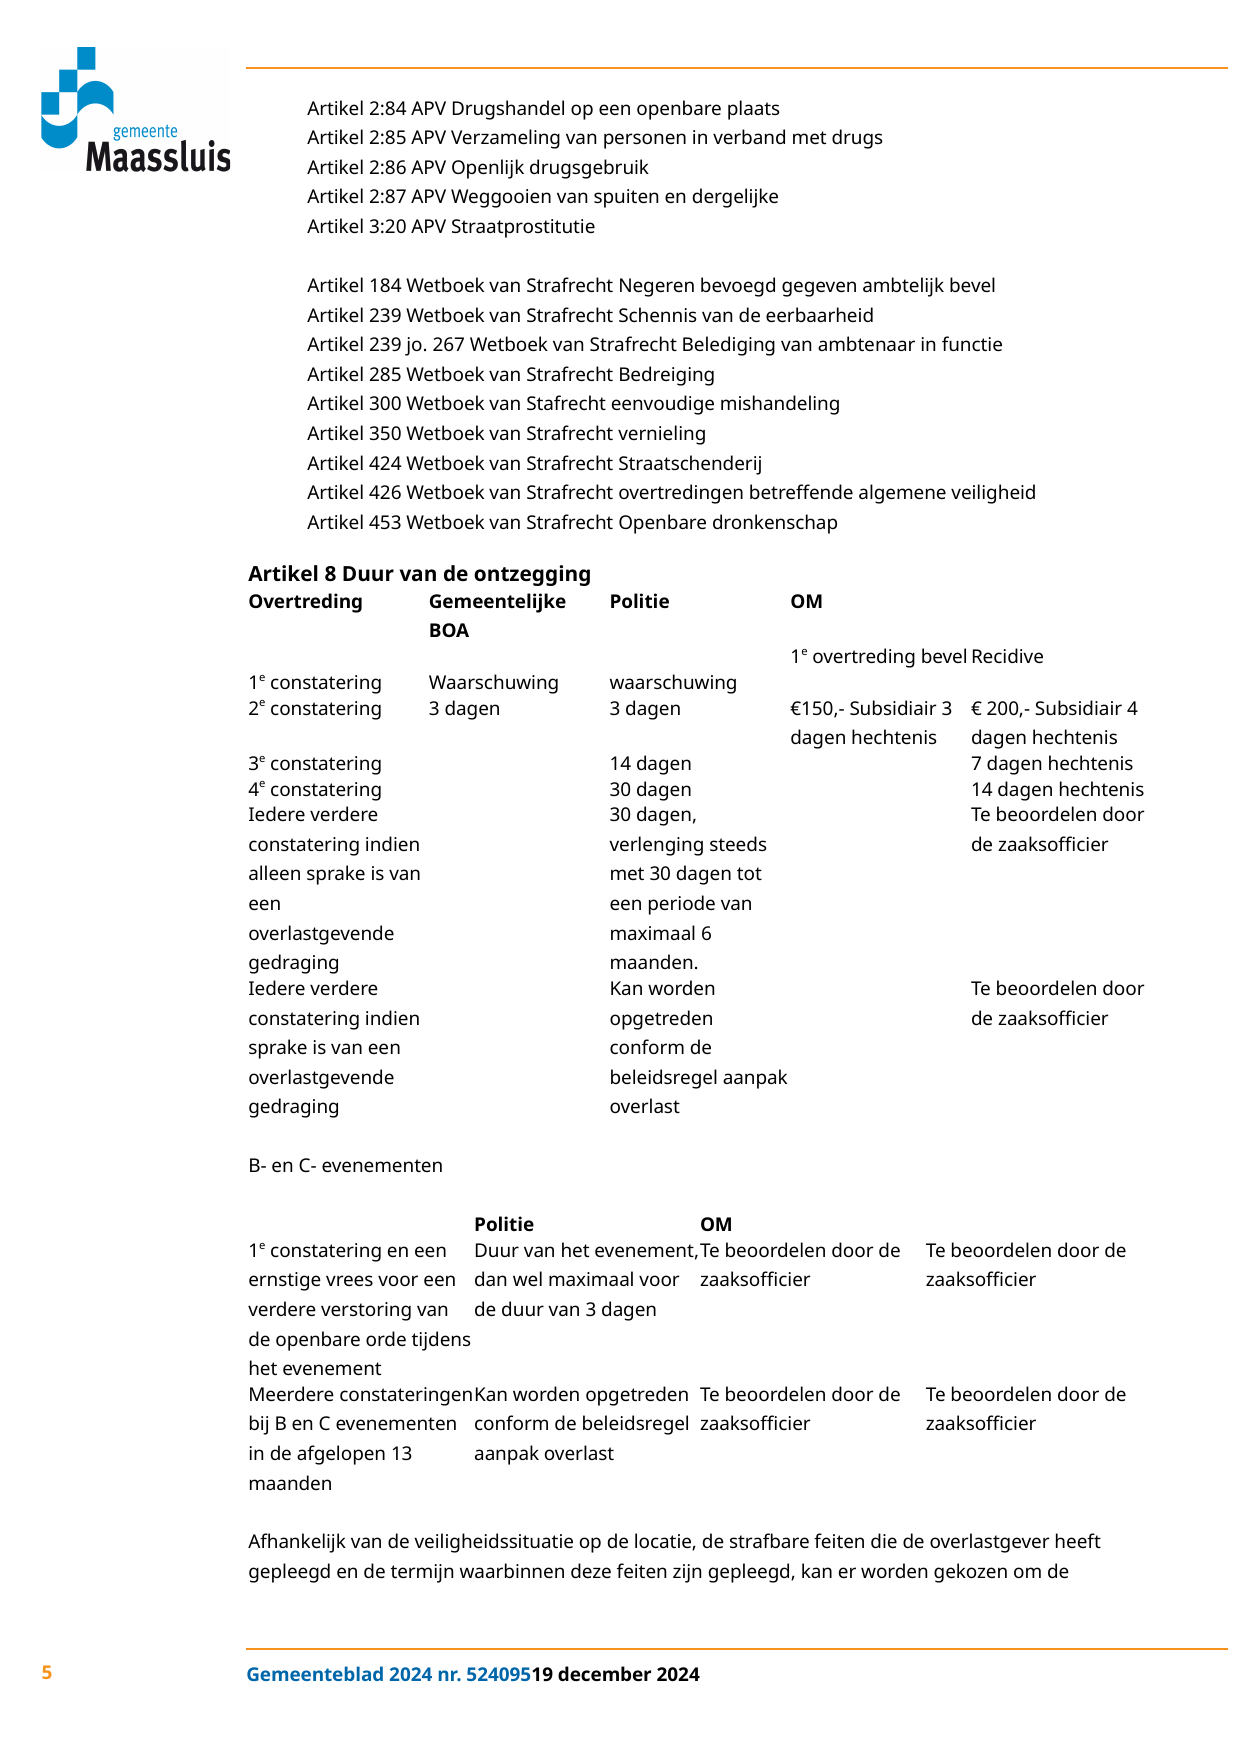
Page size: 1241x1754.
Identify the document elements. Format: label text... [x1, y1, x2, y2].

table_cell Te beoordelen door de zaaksofficier [971, 975, 1152, 1119]
table_cell [429, 975, 609, 1119]
list Artikel 239 jo. 267 Wetboek van Strafrecht Belediging van ambtenaar in functie [248, 331, 1152, 357]
table_cell waarschuwing [609, 669, 790, 695]
table_header [248, 1211, 474, 1237]
table_cell 4e constatering [248, 776, 429, 801]
list Artikel 300 Wetboek van Stafrecht eenvoudige mishandeling [248, 391, 1152, 416]
table_cell [429, 776, 609, 801]
table_cell Te beoordelen door de zaaksofficier [700, 1237, 926, 1381]
table_cell Kan worden opgetreden conform de beleidsregel aanpak overlast [474, 1381, 700, 1496]
list Artikel 426 Wetboek van Strafrecht overtredingen betreffende algemene veiligheid [248, 479, 1152, 505]
text Artikel 8 Duur van de ontzegging [248, 559, 1152, 588]
text Afhankelijk van de veiligheidssituatie op de locatie, de strafbare feiten die de overlastgever heeft gepleegd en de termijn waarbinnen deze feiten zijn gepleegd, kan er worden gekozen om de [248, 1528, 1152, 1584]
list Artikel 2:85 APV Verzameling van personen in verband met drugs [248, 124, 1152, 150]
picture [41, 47, 77, 92]
table_cell [429, 801, 609, 975]
table_cell Meerdere constateringen bij B en C evenementen in de afgelopen 13 maanden [248, 1381, 474, 1496]
table_cell € 200,- Subsidiair 4 dagen hechtenis [971, 695, 1152, 750]
table_cell 3 dagen [429, 695, 609, 750]
table_cell Recidive [971, 643, 1152, 669]
table_cell [429, 750, 609, 776]
table_cell 7 dagen hechtenis [971, 750, 1152, 776]
table_cell [248, 643, 429, 669]
table_cell 14 dagen hechtenis [971, 776, 1152, 801]
table_cell [790, 975, 971, 1119]
text B- en C- evenementen [248, 1152, 1152, 1178]
table_cell [429, 643, 609, 669]
table_header Politie [609, 588, 790, 643]
table_cell Waarschuwing [429, 669, 609, 695]
table_cell Kan worden opgetreden conform de beleidsregel aanpak overlast [609, 975, 790, 1119]
table_header Politie [474, 1211, 700, 1237]
table_cell Te beoordelen door de zaaksofficier [700, 1381, 926, 1496]
table_cell [609, 643, 790, 669]
list Artikel 350 Wetboek van Strafrecht vernieling [248, 420, 1152, 446]
list Artikel 3:20 APV Straatprostitutie [248, 213, 1152, 239]
table_cell Iedere verdere constatering indien sprake is van een overlastgevende gedraging [248, 975, 429, 1119]
table_cell 14 dagen [609, 750, 790, 776]
list Artikel 2:84 APV Drugshandel op een openbare plaats [248, 95, 1152, 121]
table_cell 3 dagen [609, 695, 790, 750]
table_cell 1e constatering en een ernstige vrees voor een verdere verstoring van de openbare orde tijdens het evenement [248, 1237, 474, 1381]
table_cell [790, 750, 971, 776]
table_header Gemeentelijke BOA [429, 588, 609, 643]
table_header Overtreding [248, 588, 429, 643]
list Artikel 285 Wetboek van Strafrecht Bedreiging [248, 361, 1152, 387]
list Artikel 453 Wetboek van Strafrecht Openbare dronkenschap [248, 509, 1152, 535]
table_cell 30 dagen [609, 776, 790, 801]
table_cell Te beoordelen door de zaaksofficier [926, 1237, 1152, 1381]
list Artikel 239 Wetboek van Strafrecht Schennis van de eerbaarheid [248, 302, 1152, 328]
table_cell 2e constatering [248, 695, 429, 750]
table_cell 1e constatering [248, 669, 429, 695]
table_cell [790, 801, 971, 975]
table_header OM [790, 588, 971, 643]
table_cell 30 dagen, verlenging steeds met 30 dagen tot een periode van maximaal 6 maanden. [609, 801, 790, 975]
table_cell Te beoordelen door de zaaksofficier [926, 1381, 1152, 1496]
list Artikel 184 Wetboek van Strafrecht Negeren bevoegd gegeven ambtelijk bevel [248, 272, 1152, 298]
list Artikel 424 Wetboek van Strafrecht Straatschenderij [248, 450, 1152, 476]
table_cell [790, 669, 971, 695]
table_cell Te beoordelen door de zaaksofficier [971, 801, 1152, 975]
table_header OM [700, 1211, 926, 1237]
list Artikel 2:86 APV Openlijk drugsgebruik [248, 154, 1152, 180]
table_cell [971, 669, 1152, 695]
table_cell €150,- Subsidiair 3 dagen hechtenis [790, 695, 971, 750]
table_cell 1e overtreding bevel [790, 643, 971, 669]
list Artikel 2:87 APV Weggooien van spuiten en dergelijke [248, 183, 1152, 209]
table_cell Duur van het evenement, dan wel maximaal voor de duur van 3 dagen [474, 1237, 700, 1381]
table_header [971, 588, 1152, 643]
picture [41, 47, 231, 172]
table_cell Iedere verdere constatering indien alleen sprake is van een overlastgevende gedraging [248, 801, 429, 975]
table_cell [790, 776, 971, 801]
table_header [926, 1211, 1152, 1237]
table_cell 3e constatering [248, 750, 429, 776]
